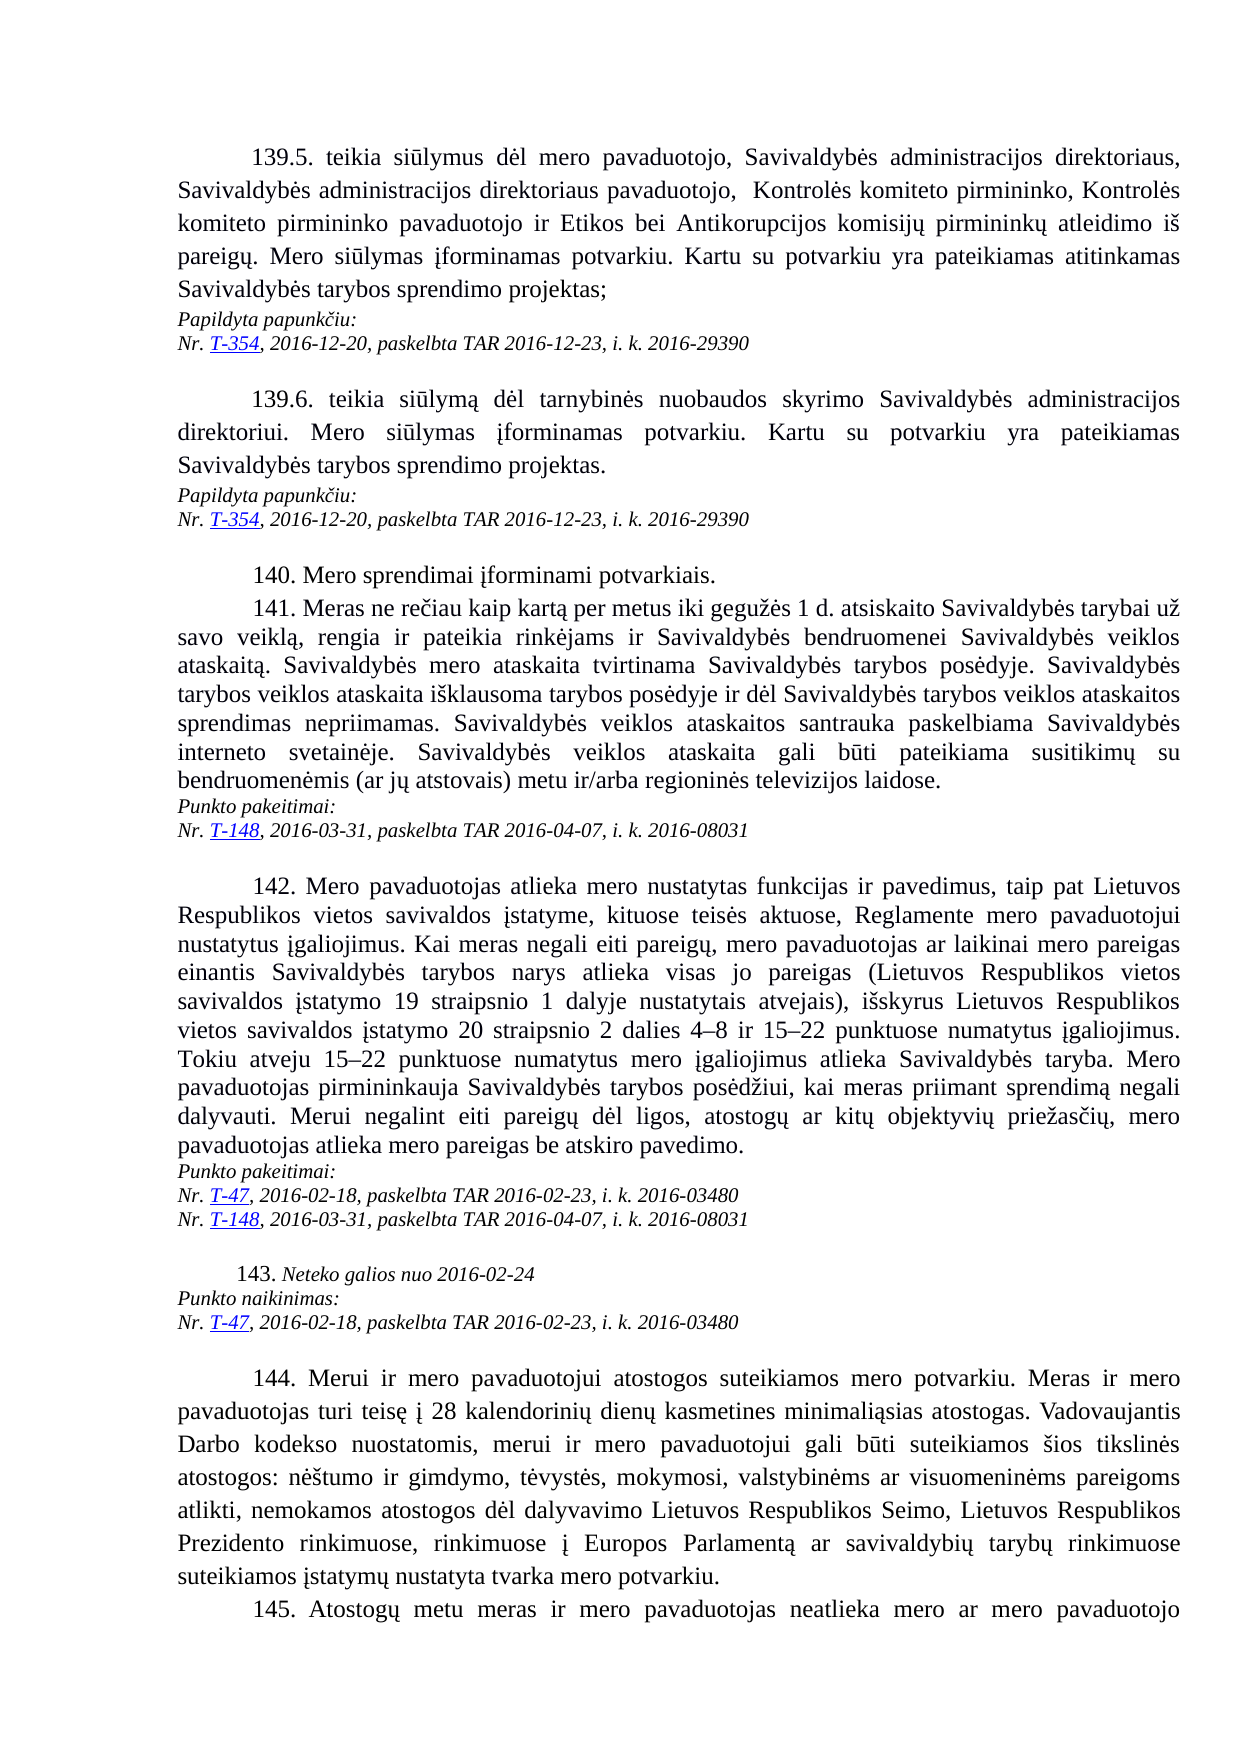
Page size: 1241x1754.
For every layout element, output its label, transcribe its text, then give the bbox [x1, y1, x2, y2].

text 141. Meras ne rečiau kaip kartą per metus iki gegužės 1 d. atsiskaito Savivaldybės tarybai už savo veiklą, rengia ir pateikia rinkėjams ir Savivaldybės bendruomenei Savivaldybės veiklos ataskaitą. Savivaldybės mero ataskaita tvirtinama Savivaldybės tarybos posėdyje. Savivaldybės tarybos veiklos ataskaita išklausoma tarybos posėdyje ir dėl Savivaldybės tarybos veiklos ataskaitos sprendimas nepriimamas. Savivaldybės veiklos ataskaitos santrauka paskelbiama Savivaldybės interneto svetainėje. Savivaldybės veiklos ataskaita gali būti pateikiama susitikimų su bendruomenėmis (ar jų atstovais) metu ir/arba regioninės televizijos laidose. [177, 593, 1181, 794]
text 140. Mero sprendimai įforminami potvarkiais. [177, 560, 1181, 589]
text Nr. T-148, 2016-03-31, paskelbta TAR 2016-04-07, i. k. 2016-08031 [177, 818, 1181, 842]
text Nr. T-354, 2016-12-20, paskelbta TAR 2016-12-23, i. k. 2016-29390 [177, 507, 1181, 531]
text Papildyta papunkčiu: [177, 483, 1181, 507]
text 143. Neteko galios nuo 2016-02-24 [177, 1260, 1181, 1286]
text 142. Mero pavaduotojas atlieka mero nustatytas funkcijas ir pavedimus, taip pat Lietuvos Respublikos vietos savivaldos įstatyme, kituose teisės aktuose, Reglamente mero pavaduotojui nustatytus įgaliojimus. Kai meras negali eiti pareigų, mero pavaduotojas ar laikinai mero pareigas einantis Savivaldybės tarybos narys atlieka visas jo pareigas (Lietuvos Respublikos vietos savivaldos įstatymo 19 straipsnio 1 dalyje nustatytais atvejais), išskyrus Lietuvos Respublikos vietos savivaldos įstatymo 20 straipsnio 2 dalies 4–8 ir 15–22 punktuose numatytus įgaliojimus. Tokiu atveju 15–22 punktuose numatytus mero įgaliojimus atlieka Savivaldybės taryba. Mero pavaduotojas pirmininkauja Savivaldybės tarybos posėdžiui, kai meras priimant sprendimą negali dalyvauti. Merui negalint eiti pareigų dėl ligos, atostogų ar kitų objektyvių priežasčių, mero pavaduotojas atlieka mero pareigas be atskiro pavedimo. [177, 871, 1181, 1159]
text Punkto pakeitimai: [177, 1159, 1181, 1183]
text Nr. T-148, 2016-03-31, paskelbta TAR 2016-04-07, i. k. 2016-08031 [177, 1207, 1181, 1231]
text 145. Atostogų metu meras ir mero pavaduotojas neatlieka mero ar mero pavaduotojo [177, 1594, 1181, 1623]
text 144. Merui ir mero pavaduotojui atostogos suteikiamos mero potvarkiu. Meras ir mero pavaduotojas turi teisę į 28 kalendorinių dienų kasmetines minimaliąsias atostogas. Vadovaujantis Darbo kodekso nuostatomis, merui ir mero pavaduotojui gali būti suteikiamos šios tikslinės atostogos: nėštumo ir gimdymo, tėvystės, mokymosi, valstybinėms ar visuomeninėms pareigoms atlikti, nemokamos atostogos dėl dalyvavimo Lietuvos Respublikos Seimo, Lietuvos Respublikos Prezidento rinkimuose, rinkimuose į Europos Parlamentą ar savivaldybių tarybų rinkimuose suteikiamos įstatymų nustatyta tvarka mero potvarkiu. [177, 1363, 1181, 1590]
text Papildyta papunkčiu: [177, 307, 1181, 331]
text Nr. T-354, 2016-12-20, paskelbta TAR 2016-12-23, i. k. 2016-29390 [177, 331, 1181, 355]
text 139.6. teikia siūlymą dėl tarnybinės nuobaudos skyrimo Savivaldybės administracijos direktoriui. Mero siūlymas įforminamas potvarkiu. Kartu su potvarkiu yra pateikiamas Savivaldybės tarybos sprendimo projektas. [177, 384, 1181, 479]
text Punkto pakeitimai: [177, 794, 1181, 818]
text Nr. T-47, 2016-02-18, paskelbta TAR 2016-02-23, i. k. 2016-03480 [177, 1310, 1181, 1334]
text 139.5. teikia siūlymus dėl mero pavaduotojo, Savivaldybės administracijos direktoriaus, Savivaldybės administracijos direktoriaus pavaduotojo, Kontrolės komiteto pirmininko, Kontrolės komiteto pirmininko pavaduotojo ir Etikos bei Antikorupcijos komisijų pirmininkų atleidimo iš pareigų. Mero siūlymas įforminamas potvarkiu. Kartu su potvarkiu yra pateikiamas atitinkamas Savivaldybės tarybos sprendimo projektas; [177, 142, 1181, 303]
text Punkto naikinimas: [177, 1286, 1181, 1310]
text Nr. T-47, 2016-02-18, paskelbta TAR 2016-02-23, i. k. 2016-03480 [177, 1183, 1181, 1207]
